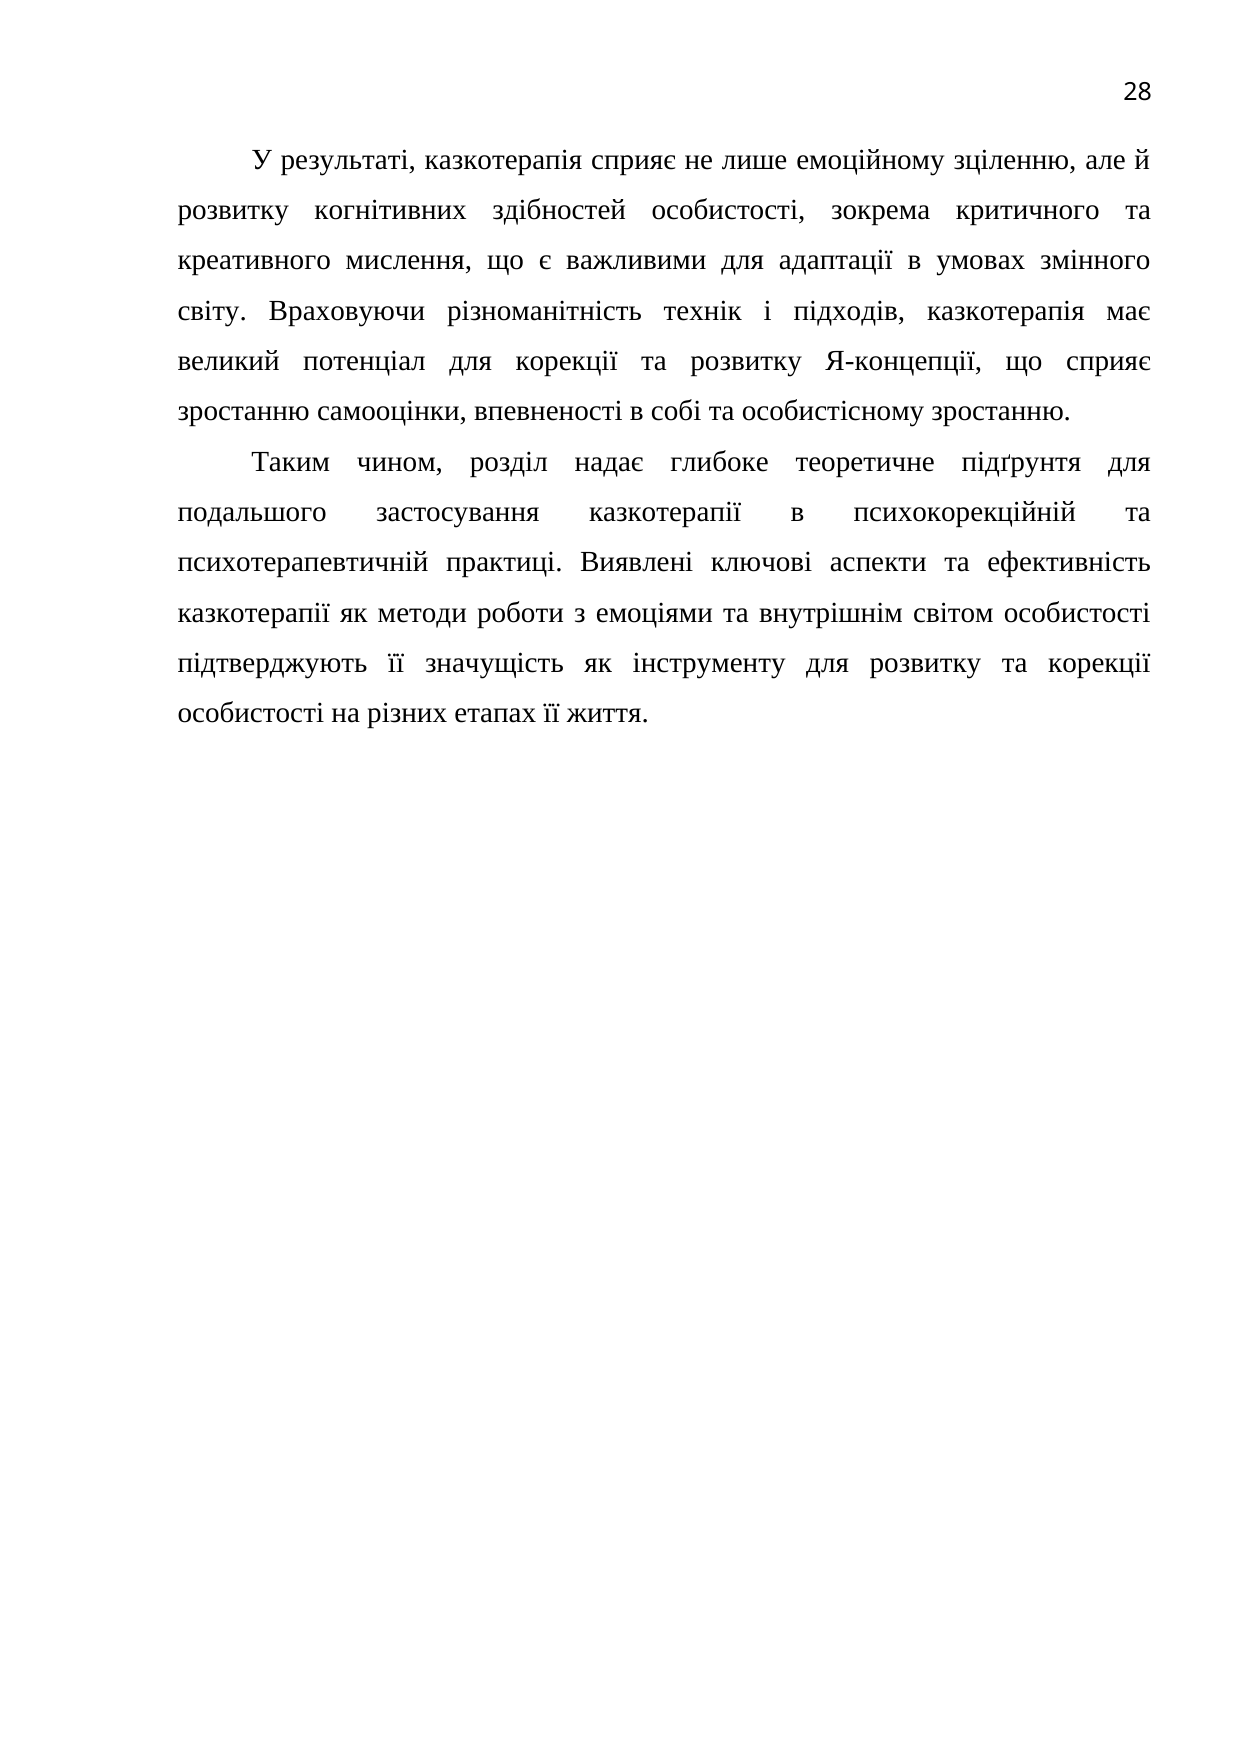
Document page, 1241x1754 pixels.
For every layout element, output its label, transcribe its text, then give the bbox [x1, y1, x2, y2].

text Таким чином, розділ надає глибоке теоретичне підґрунтя для подальшого застосування казкотерапії в психокорекційній та психотерапевтичній практиці. Виявлені ключові аспекти та ефективність казкотерапії як методи роботи з емоціями та внутрішнім світом особистості підтверджують її значущість як інструменту для розвитку та корекції особистості на різних етапах її життя. [177, 444, 1152, 729]
text У результаті, казкотерапія сприяє не лише емоційному зціленню, але й розвитку когнітивних здібностей особистості, зокрема критичного та креативного мислення, що є важливими для адаптації в умовах змінного світу. Враховуючи різноманітність технік і підходів, казкотерапія має великий потенціал для корекції та розвитку Я-концепції, що сприяє зростанню самооцінки, впевненості в собі та особистісному зростанню. [177, 142, 1152, 427]
